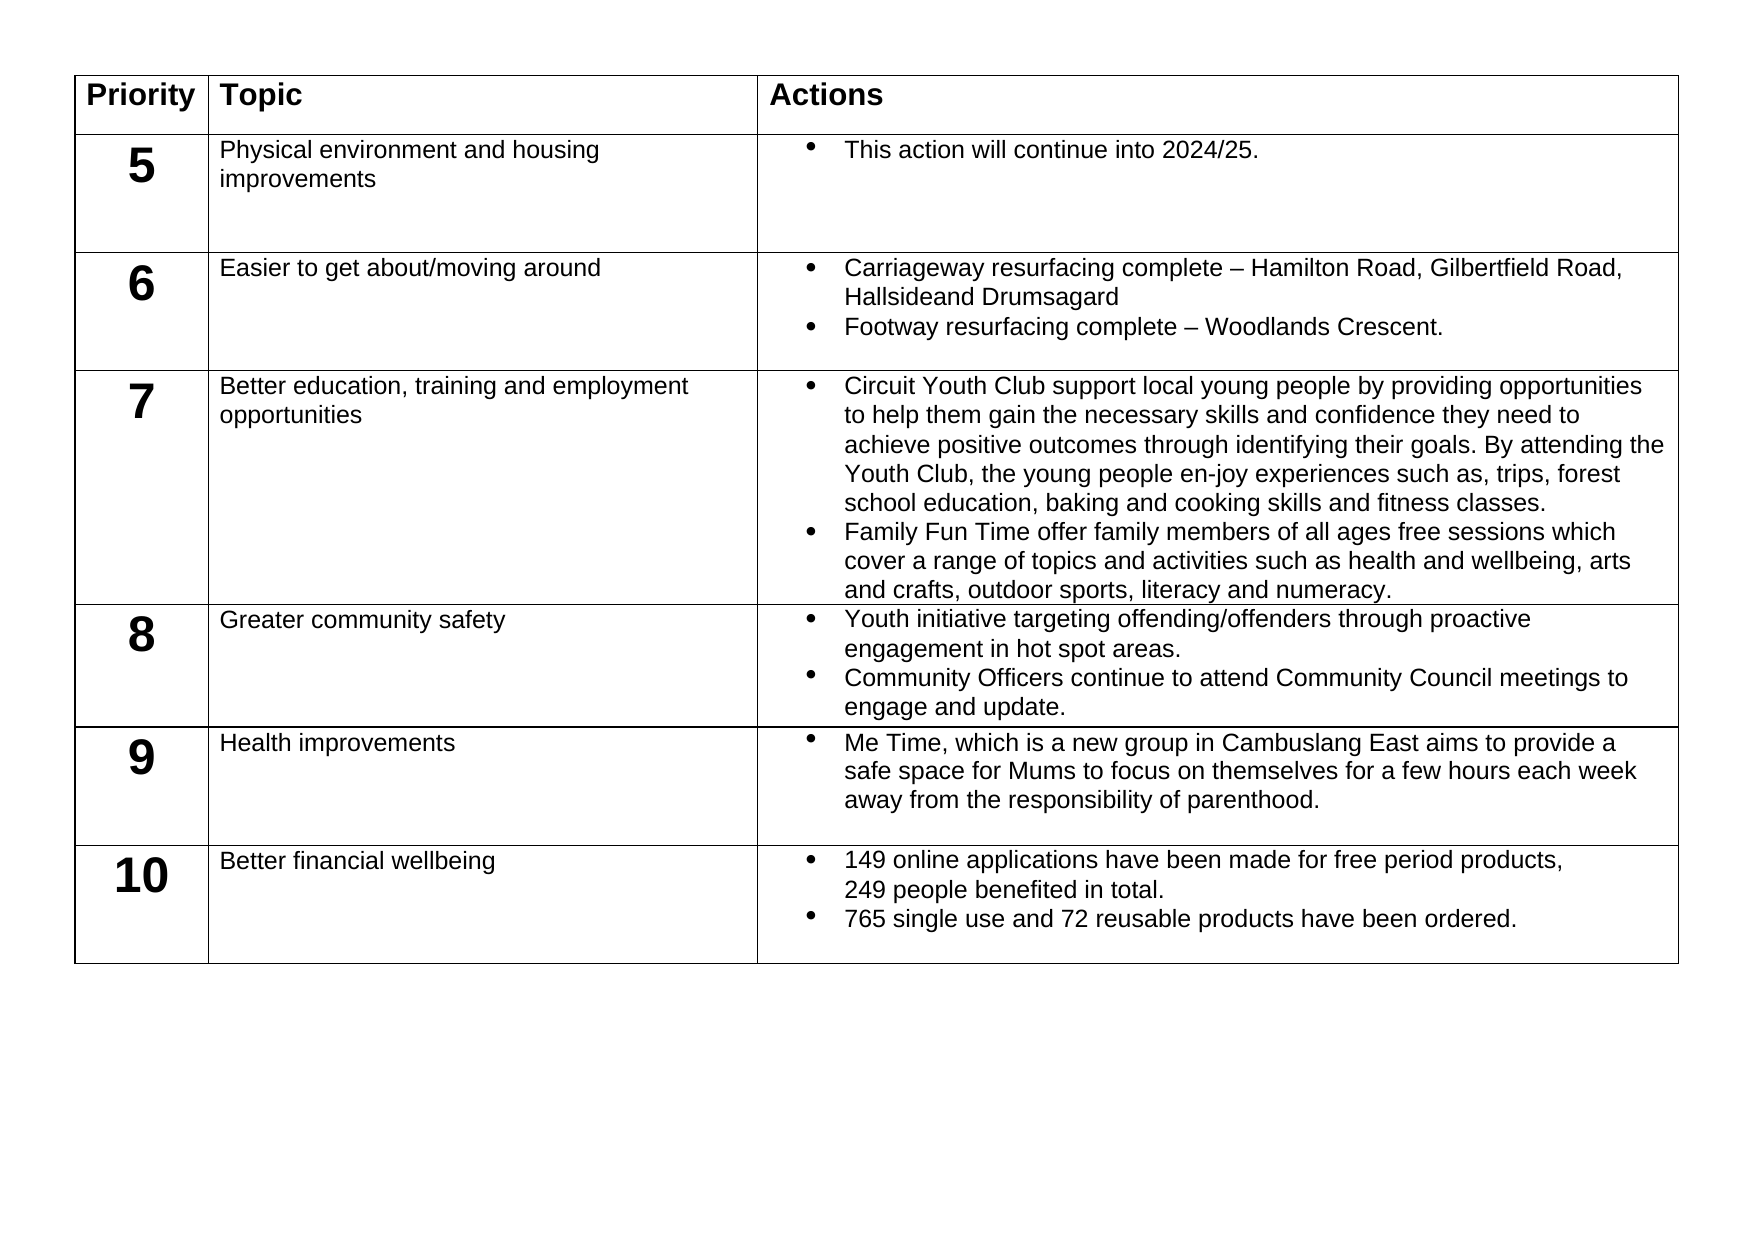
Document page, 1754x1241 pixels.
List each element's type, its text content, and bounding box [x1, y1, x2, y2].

table_cell Carriageway resurfacing complete – Hamilton Road, Gilbertfield Road, Hallsideand Drumsagard Footway resurfacing complete – Woodlands Crescent. [758, 253, 1678, 370]
table_cell Youth initiative targeting offending/offenders through proactive engagement in hot spot areas. Community Officers continue to attend Community Council meetings to engage and update. [758, 605, 1678, 726]
table_cell 8 [76, 605, 208, 726]
table_cell Better education, training and employment opportunities [209, 371, 757, 603]
table_cell Me Time, which is a new group in Cambuslang East aims to provide a safe space for Mums to focus on themselves for a few hours each week away from the responsibility of parenthood. [758, 728, 1678, 844]
table_header Topic [209, 76, 757, 134]
table_cell Physical environment and housing improvements [209, 135, 757, 252]
table_cell Health improvements [209, 728, 757, 844]
table_header Actions [758, 76, 1678, 134]
table_cell 6 [76, 253, 208, 370]
table_cell Greater community safety [209, 605, 757, 726]
table_cell Easier to get about/moving around [209, 253, 757, 370]
table_cell Better financial wellbeing [209, 846, 757, 963]
table_cell Circuit Youth Club support local young people by providing opportunities to help them gain the necessary skills and confidence they need to achieve positive outcomes through identifying their goals. By attending the Youth Club, the young people en-joy experiences such as, trips, forest school education, baking and cooking skills and fitness classes. Family Fun Time offer family members of all ages free sessions which cover a range of topics and activities such as health and wellbeing, arts and crafts, outdoor sports, literacy and numeracy. [758, 371, 1678, 603]
table_cell 7 [76, 371, 208, 603]
table_cell This action will continue into 2024/25. [758, 135, 1678, 252]
table_cell 149 online applications have been made for free period products, 249 people benefited in total. 765 single use and 72 reusable products have been ordered. [758, 846, 1678, 963]
table_cell 10 [76, 846, 208, 963]
table_cell 5 [76, 135, 208, 252]
table_header Priority [76, 76, 208, 134]
table_cell 9 [76, 728, 208, 844]
